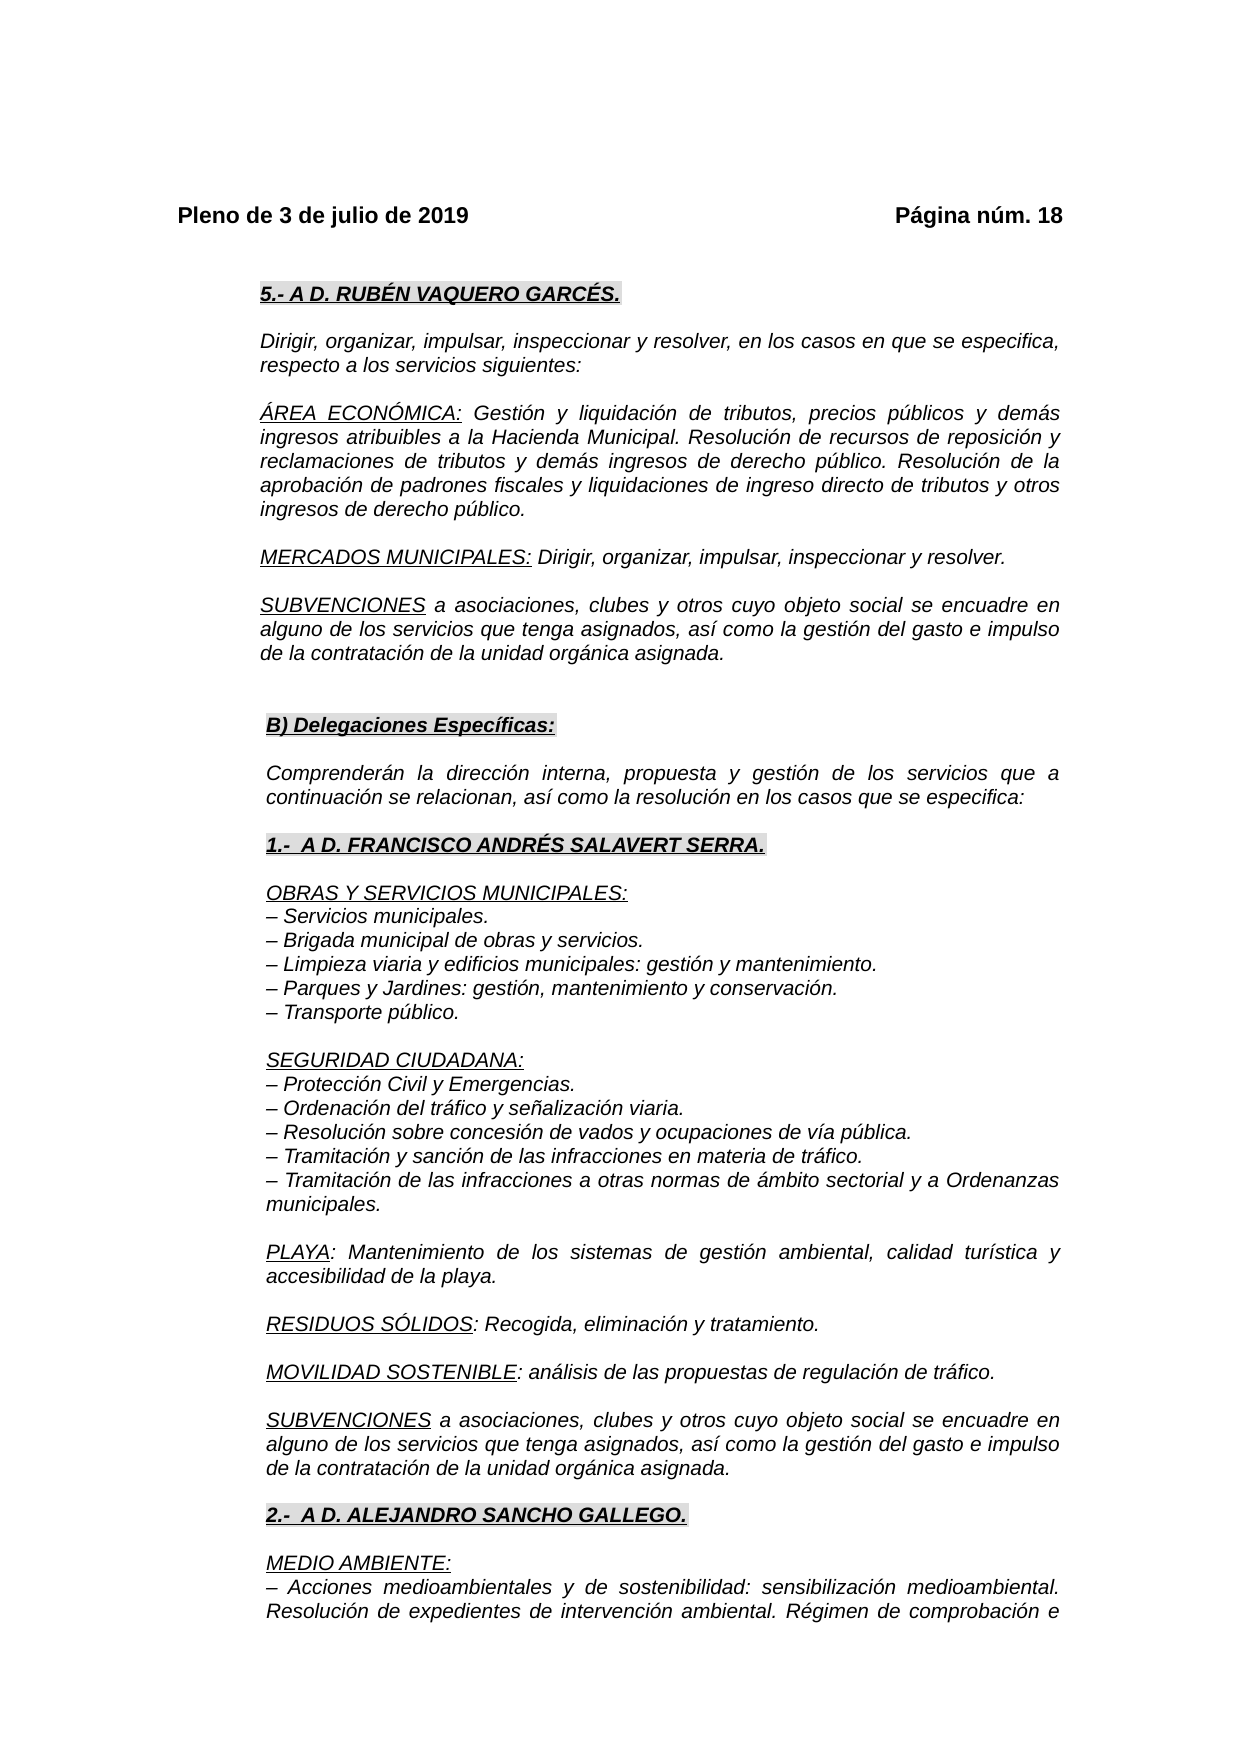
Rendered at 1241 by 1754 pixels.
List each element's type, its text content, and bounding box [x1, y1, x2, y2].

text MOVILIDAD SOSTENIBLE: análisis de las propuestas de regulación de tráfico. [266, 1359, 1063, 1383]
text 1.- A D. FRANCISCO ANDRÉS SALAVERT SERRA. [266, 832, 1063, 856]
text OBRAS Y SERVICIOS MUNICIPALES: [266, 880, 1063, 904]
text – Servicios municipales. [266, 904, 1063, 928]
list SUBVENCIONES a asociaciones, clubes y otros cuyo objeto social se encuadre en alguno de los servicios que tenga asignados, así como la gestión del gasto e impulso de la contratación de la unidad orgánica asignada. [260, 593, 1063, 665]
text – Ordenación del tráfico y señalización viaria. [266, 1096, 1063, 1120]
text – Tramitación y sanción de las infracciones en materia de tráfico. [266, 1144, 1063, 1168]
text – Limpieza viaria y edificios municipales: gestión y mantenimiento. [266, 952, 1063, 976]
text – Protección Civil y Emergencias. [266, 1072, 1063, 1096]
text RESIDUOS SÓLIDOS: Recogida, eliminación y tratamiento. [266, 1312, 1063, 1336]
text B) Delegaciones Específicas: [266, 713, 1063, 737]
text – Transporte público. [266, 1000, 1063, 1024]
text MERCADOS MUNICIPALES: Dirigir, organizar, impulsar, inspeccionar y resolver. [260, 545, 1063, 569]
text – Tramitación de las infracciones a otras normas de ámbito sectorial y a Ordenanzas municipales. [266, 1168, 1063, 1216]
text 2.- A D. ALEJANDRO SANCHO GALLEGO. [266, 1503, 1063, 1527]
text ÁREA ECONÓMICA: Gestión y liquidación de tributos, precios públicos y demás ingresos atribuibles a la Hacienda Municipal. Resolución de recursos de reposición y reclamaciones de tributos y demás ingresos de derecho público. Resolución de la aprobación de padrones fiscales y liquidaciones de ingreso directo de tributos y otros ingresos de derecho público. [260, 401, 1063, 521]
list SUBVENCIONES a asociaciones, clubes y otros cuyo objeto social se encuadre en alguno de los servicios que tenga asignados, así como la gestión del gasto e impulso de la contratación de la unidad orgánica asignada. [266, 1407, 1063, 1479]
text PLAYA: Mantenimiento de los sistemas de gestión ambiental, calidad turística y accesibilidad de la playa. [266, 1240, 1063, 1288]
text Comprenderán la dirección interna, propuesta y gestión de los servicios que a continuación se relacionan, así como la resolución en los casos que se especifica: [266, 761, 1063, 808]
text – Parques y Jardines: gestión, mantenimiento y conservación. [266, 976, 1063, 1000]
text MEDIO AMBIENTE: [266, 1551, 1063, 1575]
text 5.- A D. RUBÉN VAQUERO GARCÉS. [260, 281, 1063, 305]
text Dirigir, organizar, impulsar, inspeccionar y resolver, en los casos en que se especifica, respecto a los servicios siguientes: [260, 329, 1063, 377]
text – Brigada municipal de obras y servicios. [266, 928, 1063, 952]
text – Acciones medioambientales y de sostenibilidad: sensibilización medioambiental. Resolución de expedientes de intervención ambiental. Régimen de comprobación e [266, 1575, 1063, 1623]
text – Resolución sobre concesión de vados y ocupaciones de vía pública. [266, 1120, 1063, 1144]
text SEGURIDAD CIUDADANA: [266, 1048, 1063, 1072]
